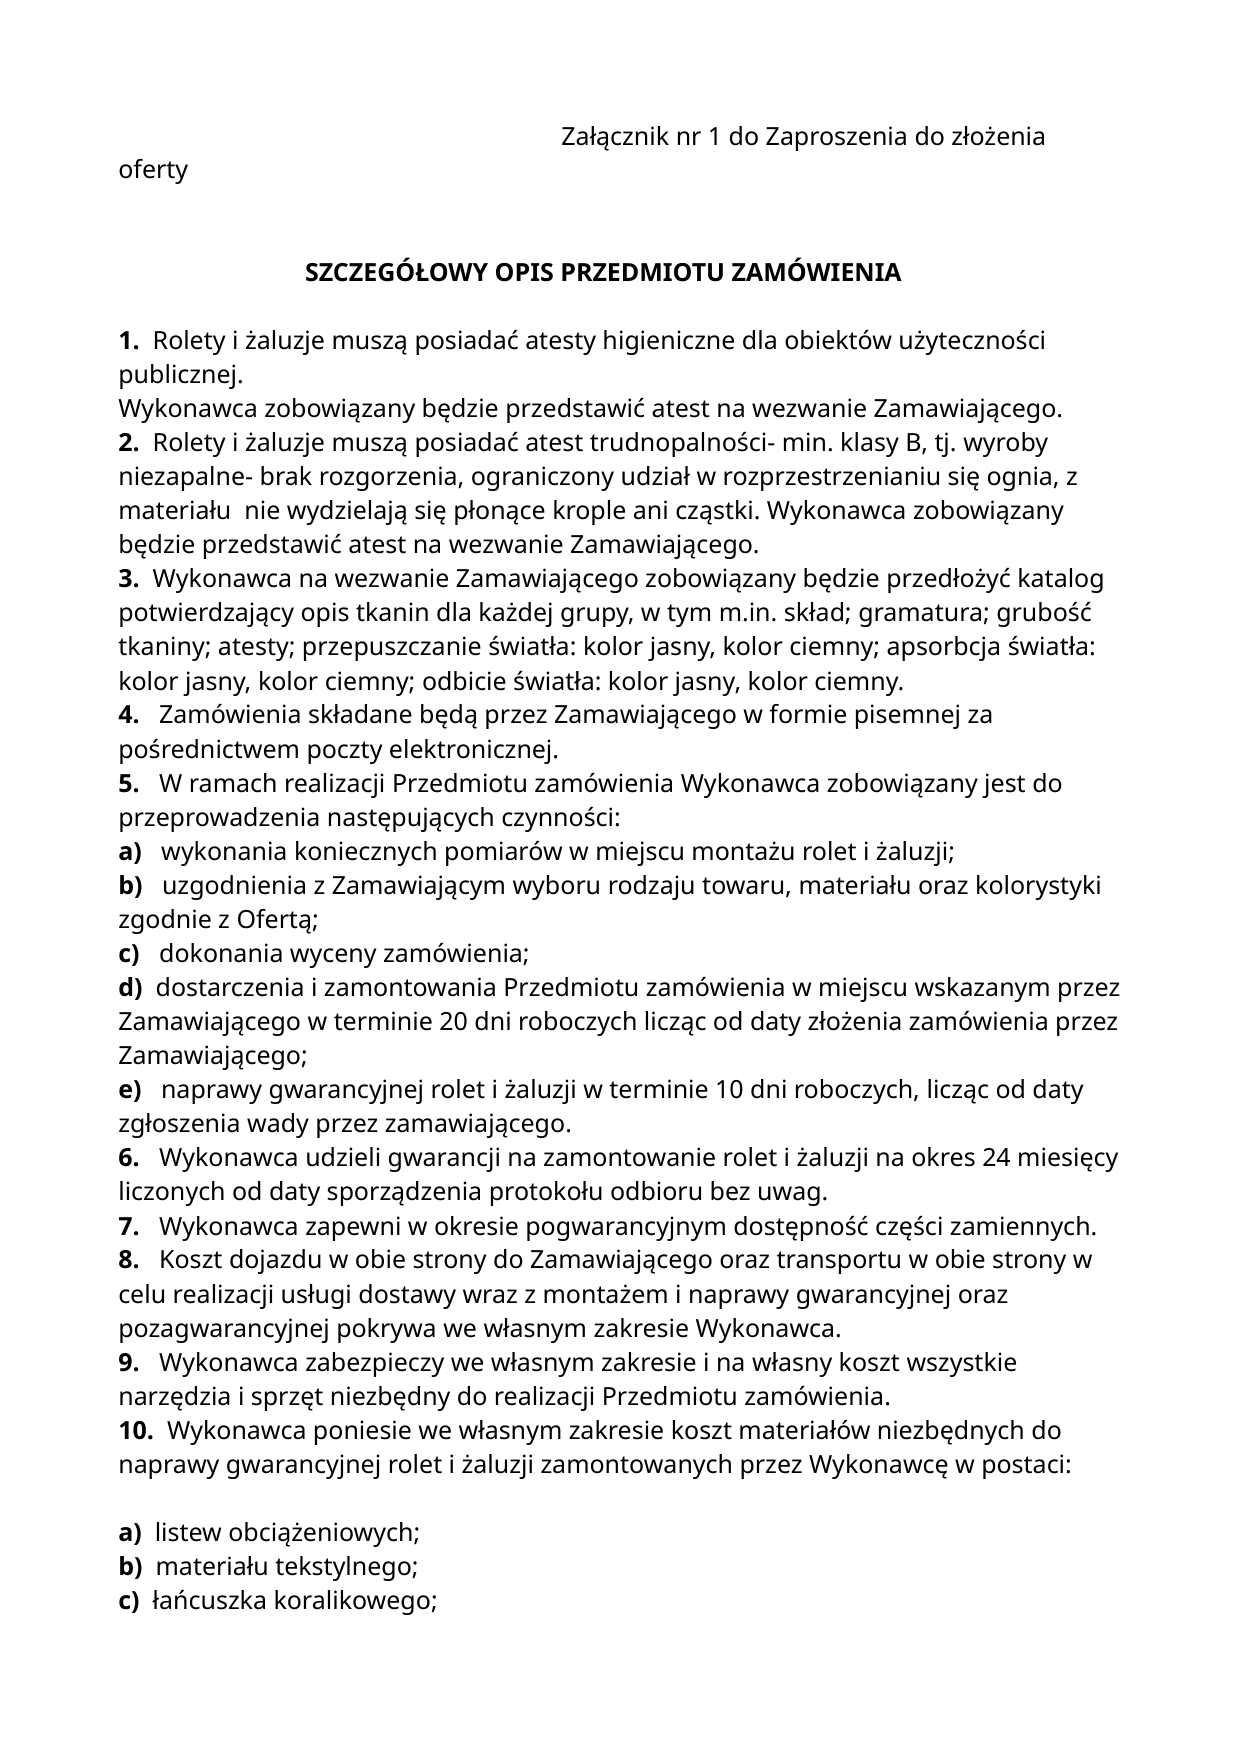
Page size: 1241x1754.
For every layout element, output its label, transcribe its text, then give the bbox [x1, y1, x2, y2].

text a) wykonania koniecznych pomiarów w miejscu montażu rolet i żaluzji; [118, 833, 1122, 867]
text d) dostarczenia i zamontowania Przedmiotu zamówienia w miejscu wskazanym przez Zamawiającego w terminie 20 dni roboczych licząc od daty złożenia zamówienia przez Zamawiającego; [118, 970, 1122, 1072]
text 7. Wykonawca zapewni w okresie pogwarancyjnym dostępność części zamiennych. [118, 1208, 1122, 1242]
text SZCZEGÓŁOWY OPIS PRZEDMIOTU ZAMÓWIENIA [118, 254, 1122, 288]
text a) listew obciążeniowych; [118, 1515, 1122, 1549]
text Załącznik nr 1 do Zaproszenia do złożenia oferty [118, 118, 1122, 186]
text 4. Zamówienia składane będą przez Zamawiającego w formie pisemnej za pośrednictwem poczty elektronicznej. [118, 697, 1122, 765]
text 9. Wykonawca zabezpieczy we własnym zakresie i na własny koszt wszystkie narzędzia i sprzęt niezbędny do realizacji Przedmiotu zamówienia. [118, 1344, 1122, 1412]
text 10. Wykonawca poniesie we własnym zakresie koszt materiałów niezbędnych do naprawy gwarancyjnej rolet i żaluzji zamontowanych przez Wykonawcę w postaci: [118, 1412, 1122, 1481]
text Wykonawca zobowiązany będzie przedstawić atest na wezwanie Zamawiającego. [118, 391, 1122, 425]
text 6. Wykonawca udzieli gwarancji na zamontowanie rolet i żaluzji na okres 24 miesięcy liczonych od daty sporządzenia protokołu odbioru bez uwag. [118, 1140, 1122, 1208]
text e) naprawy gwarancyjnej rolet i żaluzji w terminie 10 dni roboczych, licząc od daty zgłoszenia wady przez zamawiającego. [118, 1072, 1122, 1140]
text 3. Wykonawca na wezwanie Zamawiającego zobowiązany będzie przedłożyć katalog potwierdzający opis tkanin dla każdej grupy, w tym m.in. skład; gramatura; grubość tkaniny; atesty; przepuszczanie światła: kolor jasny, kolor ciemny; apsorbcja światła: kolor jasny, kolor ciemny; odbicie światła: kolor jasny, kolor ciemny. [118, 561, 1122, 697]
text c) dokonania wyceny zamówienia; [118, 936, 1122, 970]
text b) materiału tekstylnego; [118, 1549, 1122, 1583]
text b) uzgodnienia z Zamawiającym wyboru rodzaju towaru, materiału oraz kolorystyki zgodnie z Ofertą; [118, 867, 1122, 936]
text 2. Rolety i żaluzje muszą posiadać atest trudnopalności- min. klasy B, tj. wyroby niezapalne- brak rozgorzenia, ograniczony udział w rozprzestrzenianiu się ognia, z materiału nie wydzielają się płonące krople ani cząstki. Wykonawca zobowiązany będzie przedstawić atest na wezwanie Zamawiającego. [118, 425, 1122, 561]
text 1. Rolety i żaluzje muszą posiadać atesty higieniczne dla obiektów użyteczności publicznej. [118, 322, 1122, 391]
text 5. W ramach realizacji Przedmiotu zamówienia Wykonawca zobowiązany jest do przeprowadzenia następujących czynności: [118, 765, 1122, 833]
text 8. Koszt dojazdu w obie strony do Zamawiającego oraz transportu w obie strony w celu realizacji usługi dostawy wraz z montażem i naprawy gwarancyjnej oraz pozagwarancyjnej pokrywa we własnym zakresie Wykonawca. [118, 1242, 1122, 1344]
text c) łańcuszka koralikowego; [118, 1583, 1122, 1617]
